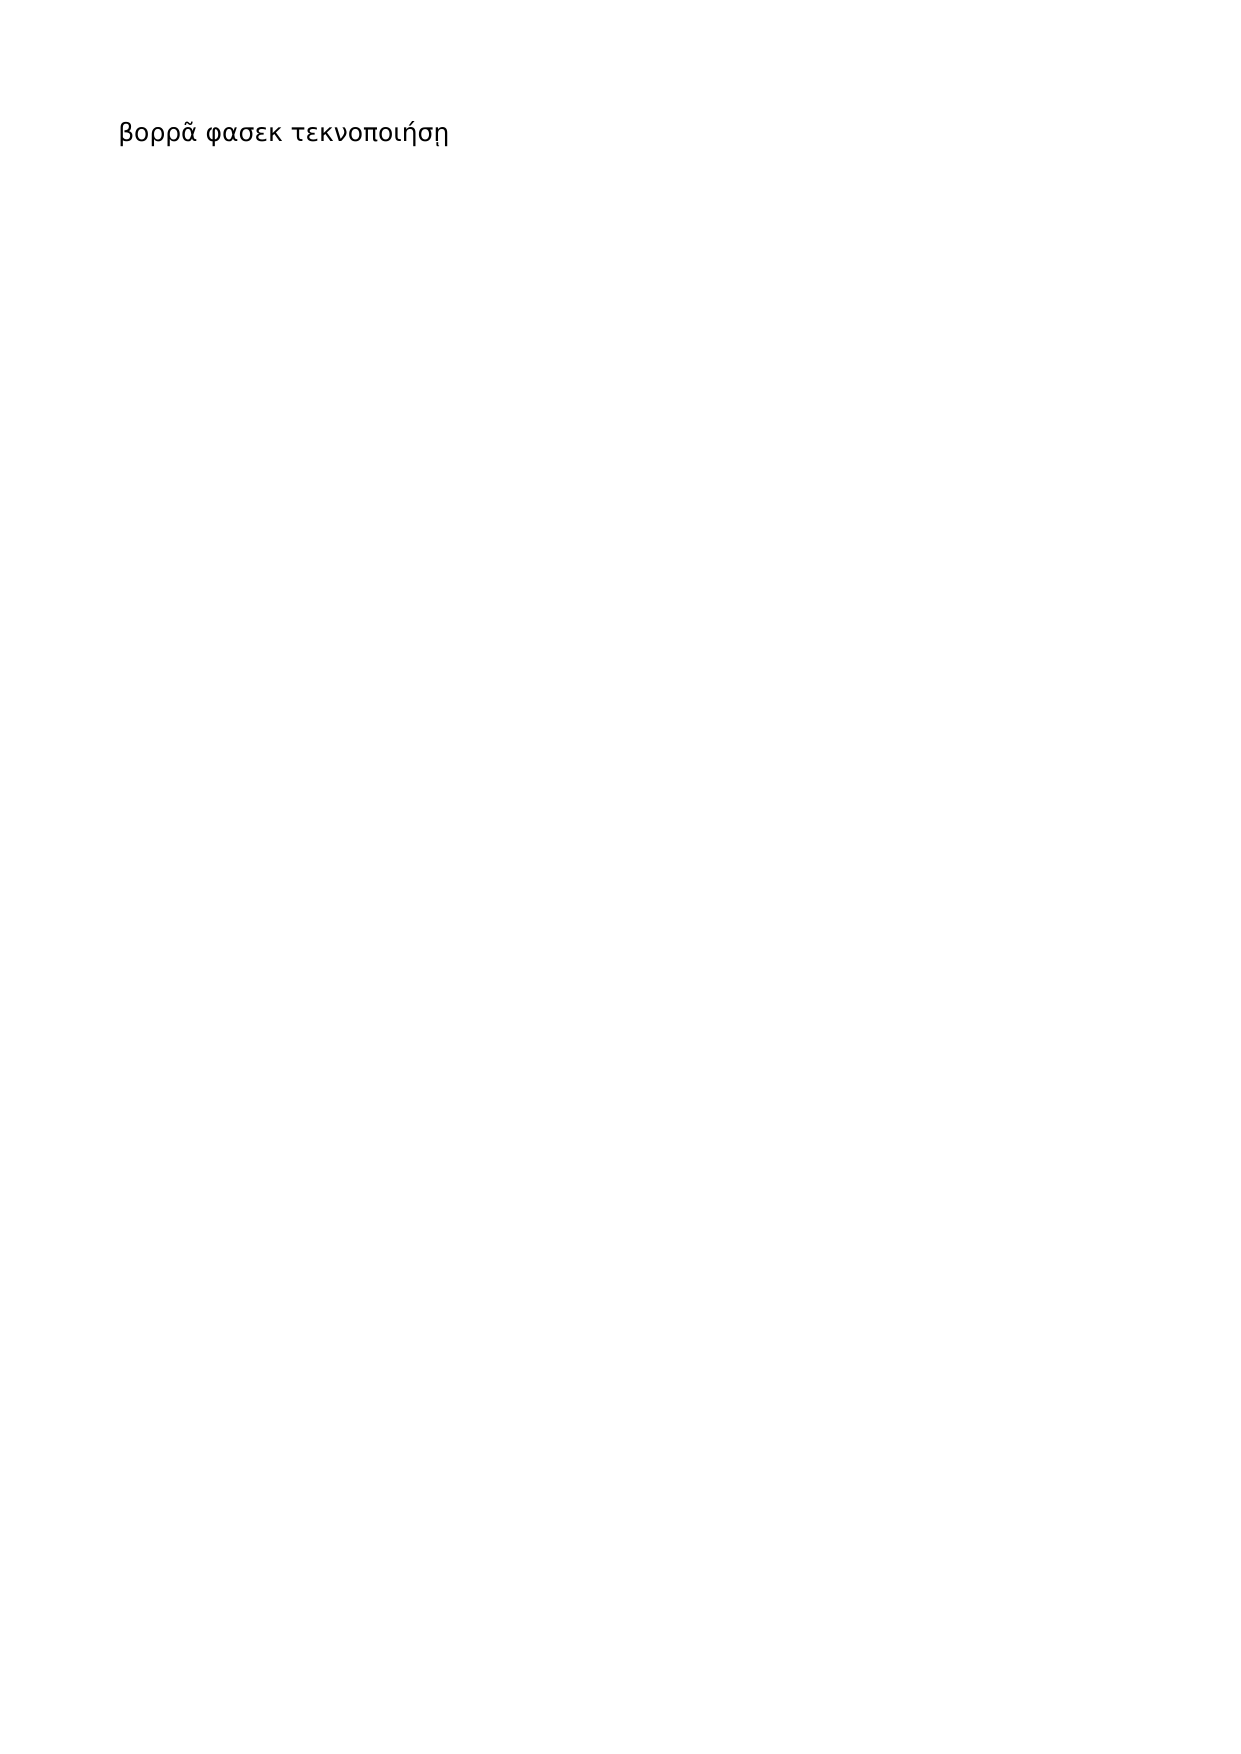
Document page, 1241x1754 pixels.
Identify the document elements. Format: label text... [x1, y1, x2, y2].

text βορρᾶ φασεκ τεκνοποιήσῃ [118, 118, 1122, 147]
